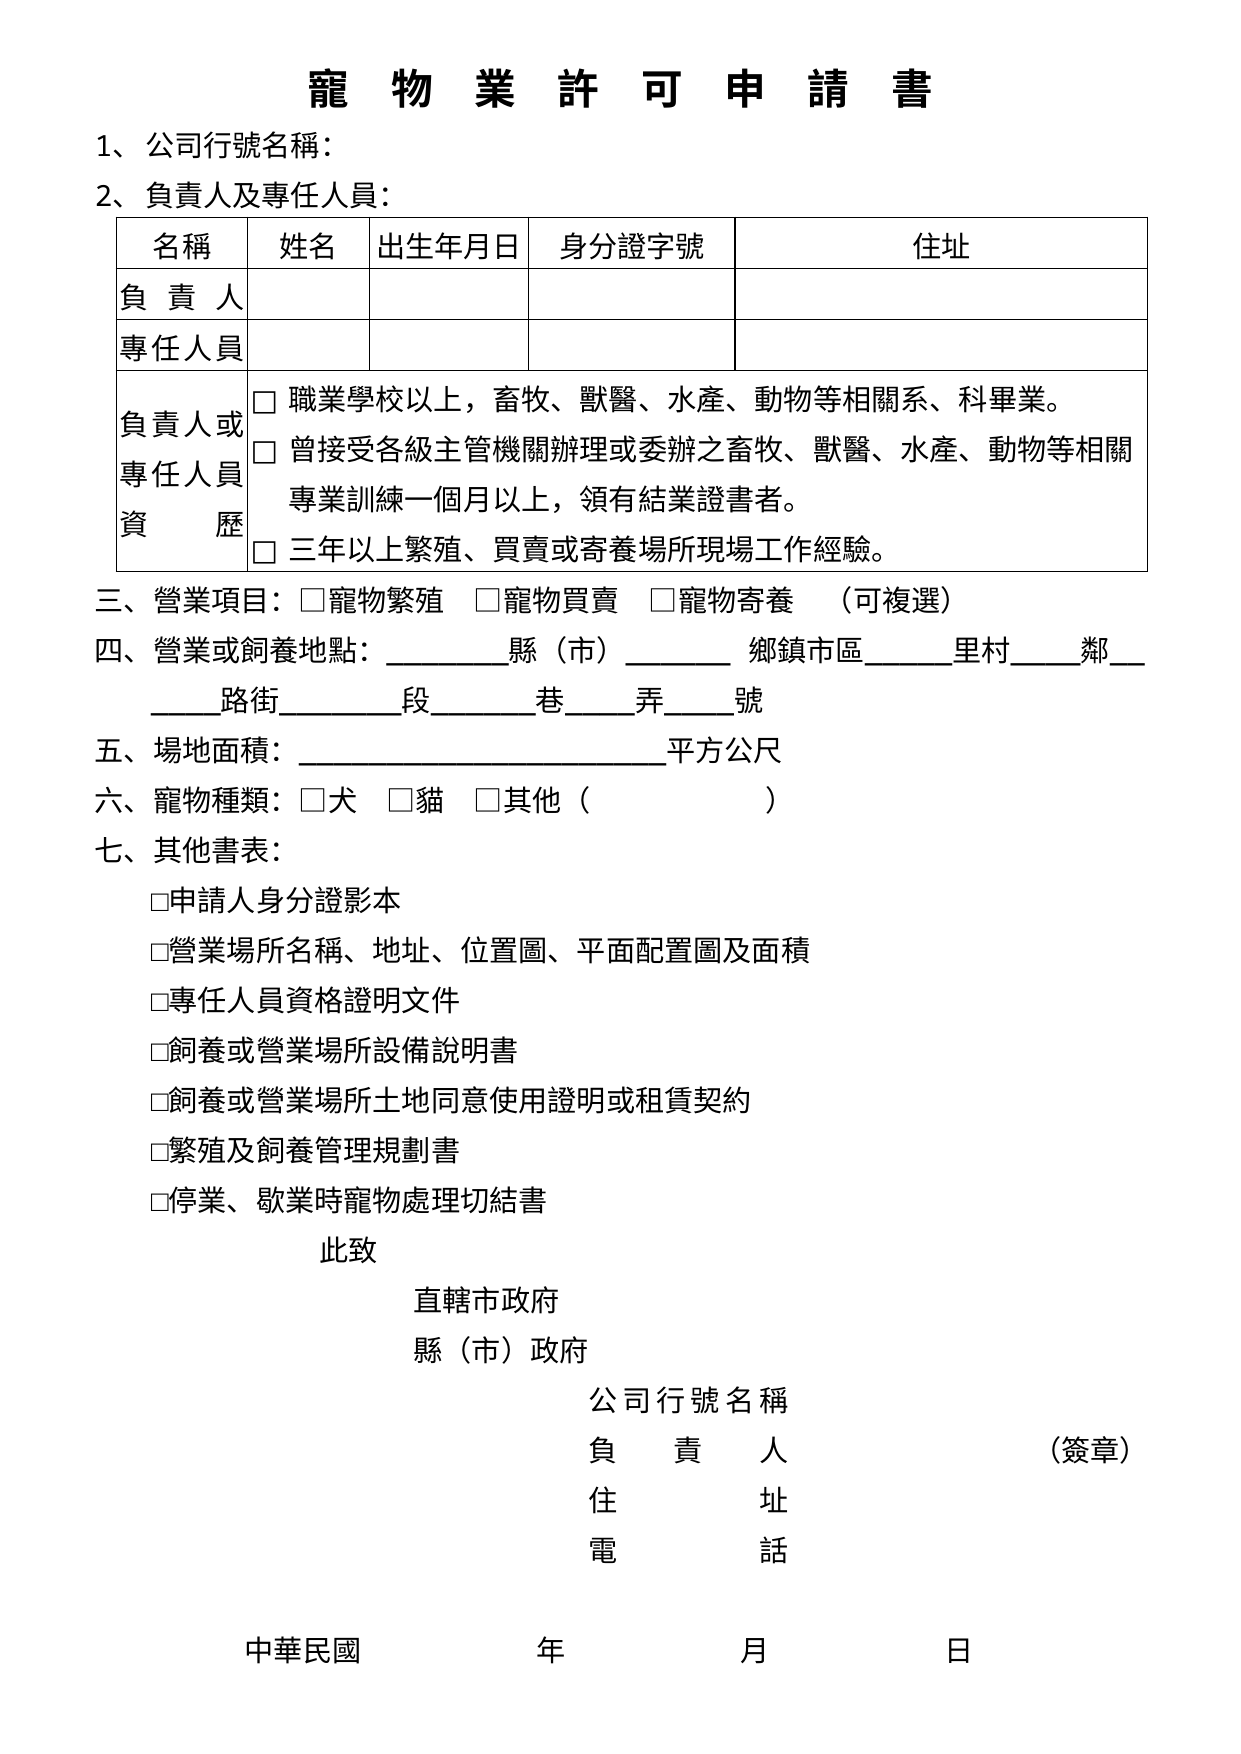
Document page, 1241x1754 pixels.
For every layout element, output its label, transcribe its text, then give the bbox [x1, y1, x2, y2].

table_cell [248, 269, 369, 319]
list 負責人及專任人員： [94, 167, 1146, 217]
text □申請人身分證影本 □營業場所名稱、地址、位置圖、平面配置圖及面積 □專任人員資格證明文件 □飼養或營業場所設備說明書 □飼養或營業場所土地同意使用證明或租賃契約 □繁殖及飼養管理規劃書 □停業、歇業時寵物處理切結書 [151, 872, 1146, 1222]
text 直轄市政府 [413, 1272, 1146, 1322]
table_cell [370, 320, 528, 370]
text 寵 物 業 許 可 申 請 書 [94, 56, 1146, 117]
text 四、營業或飼養地點：_______縣（市）______ 鄉鎮市區_____里村____鄰______路街_______段______巷____弄____號 [94, 622, 1146, 722]
text 五、場地面積：_____________________平方公尺 [94, 722, 1146, 772]
table_cell 電話 [585, 1522, 791, 1572]
table_cell [529, 269, 734, 319]
table_header [791, 1372, 1152, 1422]
table_header 公司行號名稱 [585, 1372, 791, 1422]
table_cell [529, 320, 734, 370]
table_cell 負責人或專任人員資歷 [117, 371, 247, 571]
text 六、寵物種類：□犬 □貓 □其他（ ） [94, 772, 1146, 822]
text 縣（市）政府 [413, 1322, 1146, 1372]
text 中華民國 年 月 日 [244, 1622, 1146, 1672]
text 七、其他書表： [94, 822, 1146, 872]
table_cell [736, 269, 1147, 319]
text 此致 [319, 1222, 1146, 1272]
table_cell （簽章） [791, 1422, 1152, 1472]
table_cell 負責人 [117, 269, 247, 319]
table_cell [736, 320, 1147, 370]
table_cell 負責人 [585, 1422, 791, 1472]
table_header 出生年月日 [370, 218, 528, 268]
table_header 住址 [736, 218, 1147, 268]
table_cell 專任人員 [117, 320, 247, 370]
list 公司行號名稱： [94, 117, 1146, 167]
table_header 身分證字號 [529, 218, 734, 268]
table_cell [248, 320, 369, 370]
table_cell [791, 1522, 1152, 1572]
table_header 名稱 [117, 218, 247, 268]
table_cell [370, 269, 528, 319]
table_cell [791, 1472, 1152, 1522]
table_header 姓名 [248, 218, 369, 268]
text 三、營業項目：□寵物繁殖 □寵物買賣 □寵物寄養 （可複選） [94, 572, 1146, 622]
table_cell 住址 [585, 1472, 791, 1522]
table_cell 職業學校以上，畜牧、獸醫、水產、動物等相關系、科畢業。 曾接受各級主管機關辦理或委辦之畜牧、獸醫、水產、動物等相關專業訓練一個月以上，領有結業證書者。 三年以上繁殖、買賣或寄養場所現場工作經驗。 [248, 371, 1147, 571]
